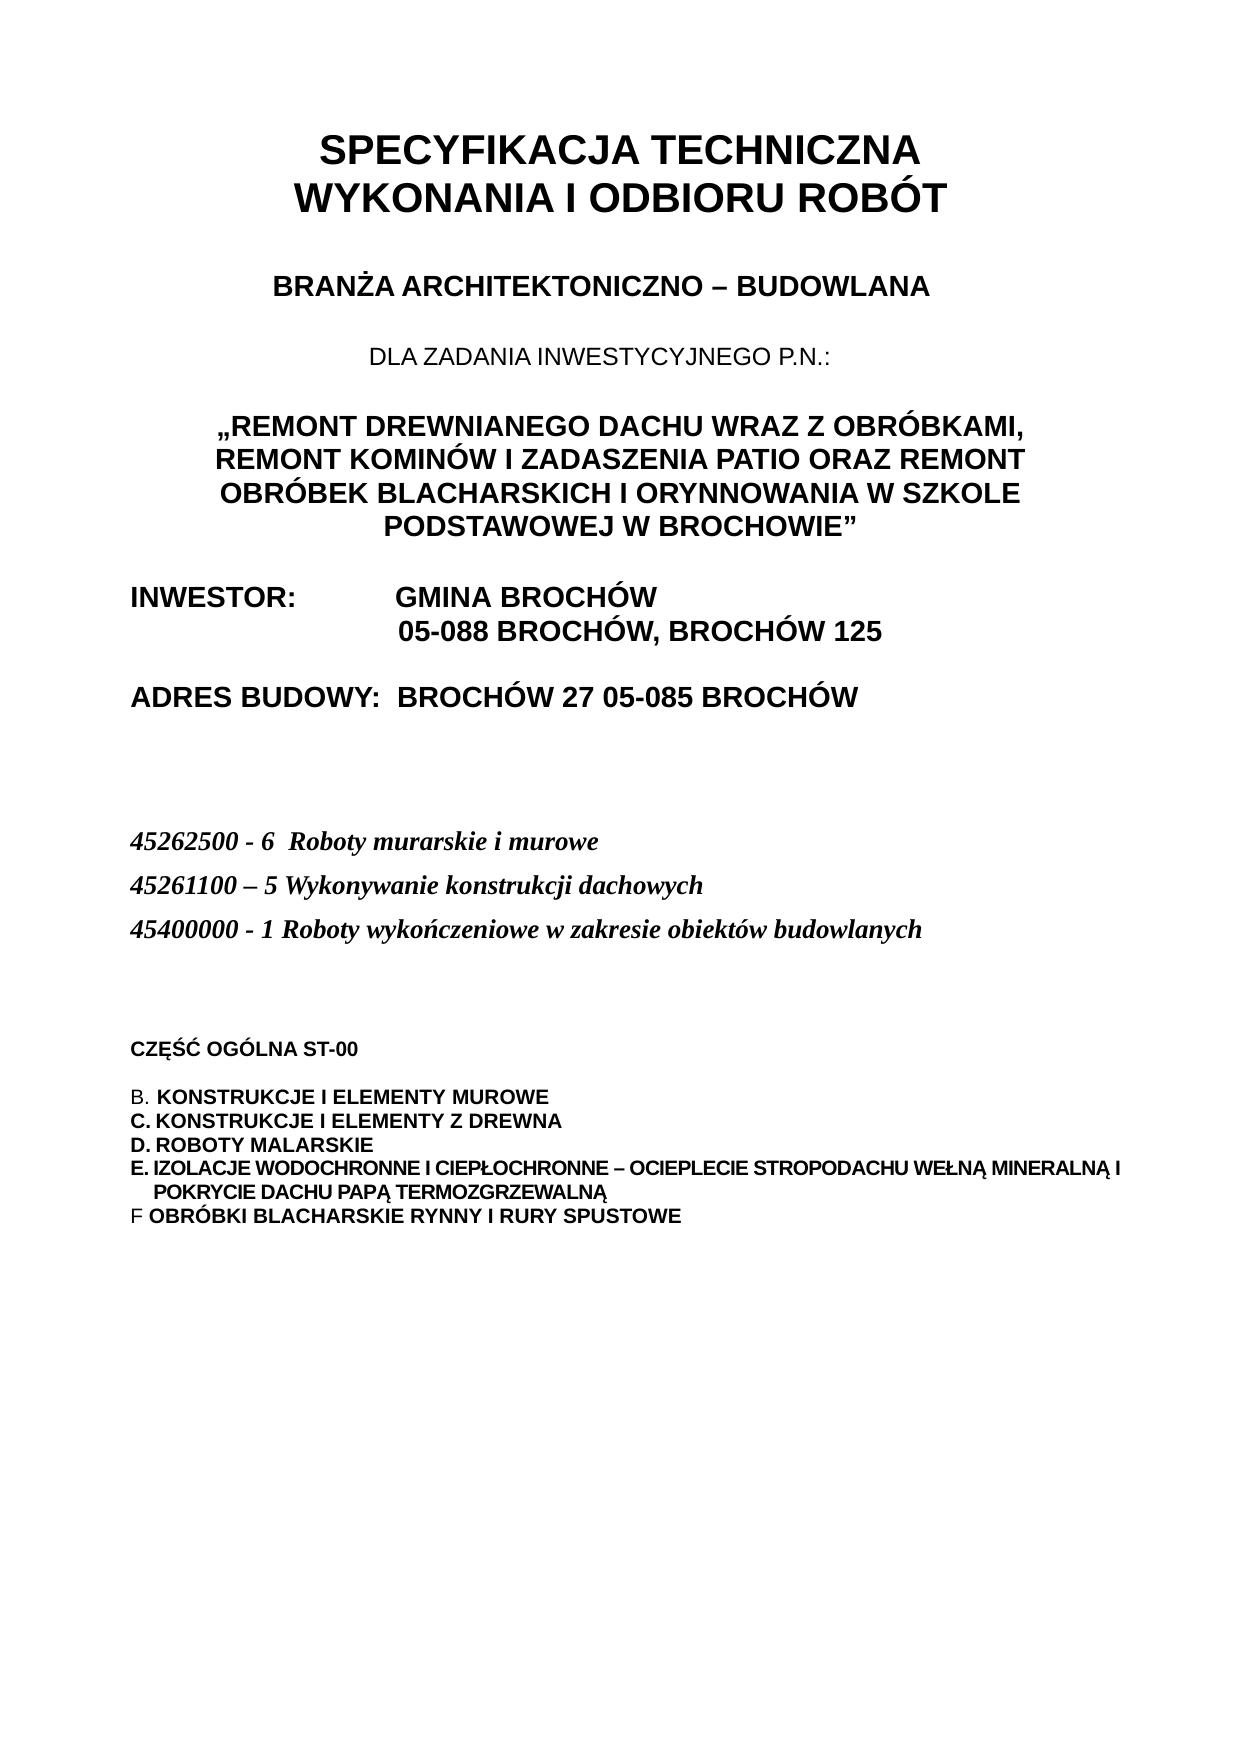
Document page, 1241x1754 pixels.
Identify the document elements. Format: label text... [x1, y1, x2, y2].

text INWESTOR: GMINA BROCHÓW [130, 581, 1122, 614]
list IZOLACJE WODOCHRONNE I CIEPŁOCHRONNE – OCIEPLECIE STROPODACHU WEŁNĄ MINERALNĄ I POKRYCIE DACHU PAPĄ TERMOZGRZEWALNĄ [130, 1156, 1122, 1204]
text ADRES BUDOWY: BROCHÓW 27 05-085 BROCHÓW [130, 681, 1122, 715]
text DLA ZADANIA INWESTYCYJNEGO P.N.: [369, 341, 1122, 370]
text 05-088 BROCHÓW, BROCHÓW 125 [398, 614, 1122, 648]
text F OBRÓBKI BLACHARSKIE RYNNY I RURY SPUSTOWE [130, 1204, 1122, 1228]
list KONSTRUKCJE I ELEMENTY MUROWE [130, 1084, 1122, 1108]
subtitle CZĘŚĆ OGÓLNA ST-00 [130, 1036, 1122, 1060]
text „REMONT DREWNIANEGO DACHU WRAZ Z OBRÓBKAMI, REMONT KOMINÓW I ZADASZENIA PATIO ORAZ REMONT OBRÓBEK BLACHARSKICH I ORYNNOWANIA W SZKOLE PODSTAWOWEJ W BROCHOWIE” [171, 409, 1070, 543]
text 45400000 - 1 Roboty wykończeniowe w zakresie obiektów budowlanych [130, 913, 1041, 944]
text 45261100 – 5 Wykonywanie konstrukcji dachowych [130, 869, 742, 900]
list KONSTRUKCJE I ELEMENTY Z DREWNA [130, 1108, 1122, 1132]
list ROBOTY MALARSKIE [130, 1132, 1122, 1156]
text BRANŻA ARCHITEKTONICZNO – BUDOWLANA [272, 269, 1122, 303]
text SPECYFIKACJA TECHNICZNA WYKONANIA I ODBIORU ROBÓT [275, 126, 966, 222]
text 45262500 - 6 Roboty murarskie i murowe [130, 826, 742, 857]
